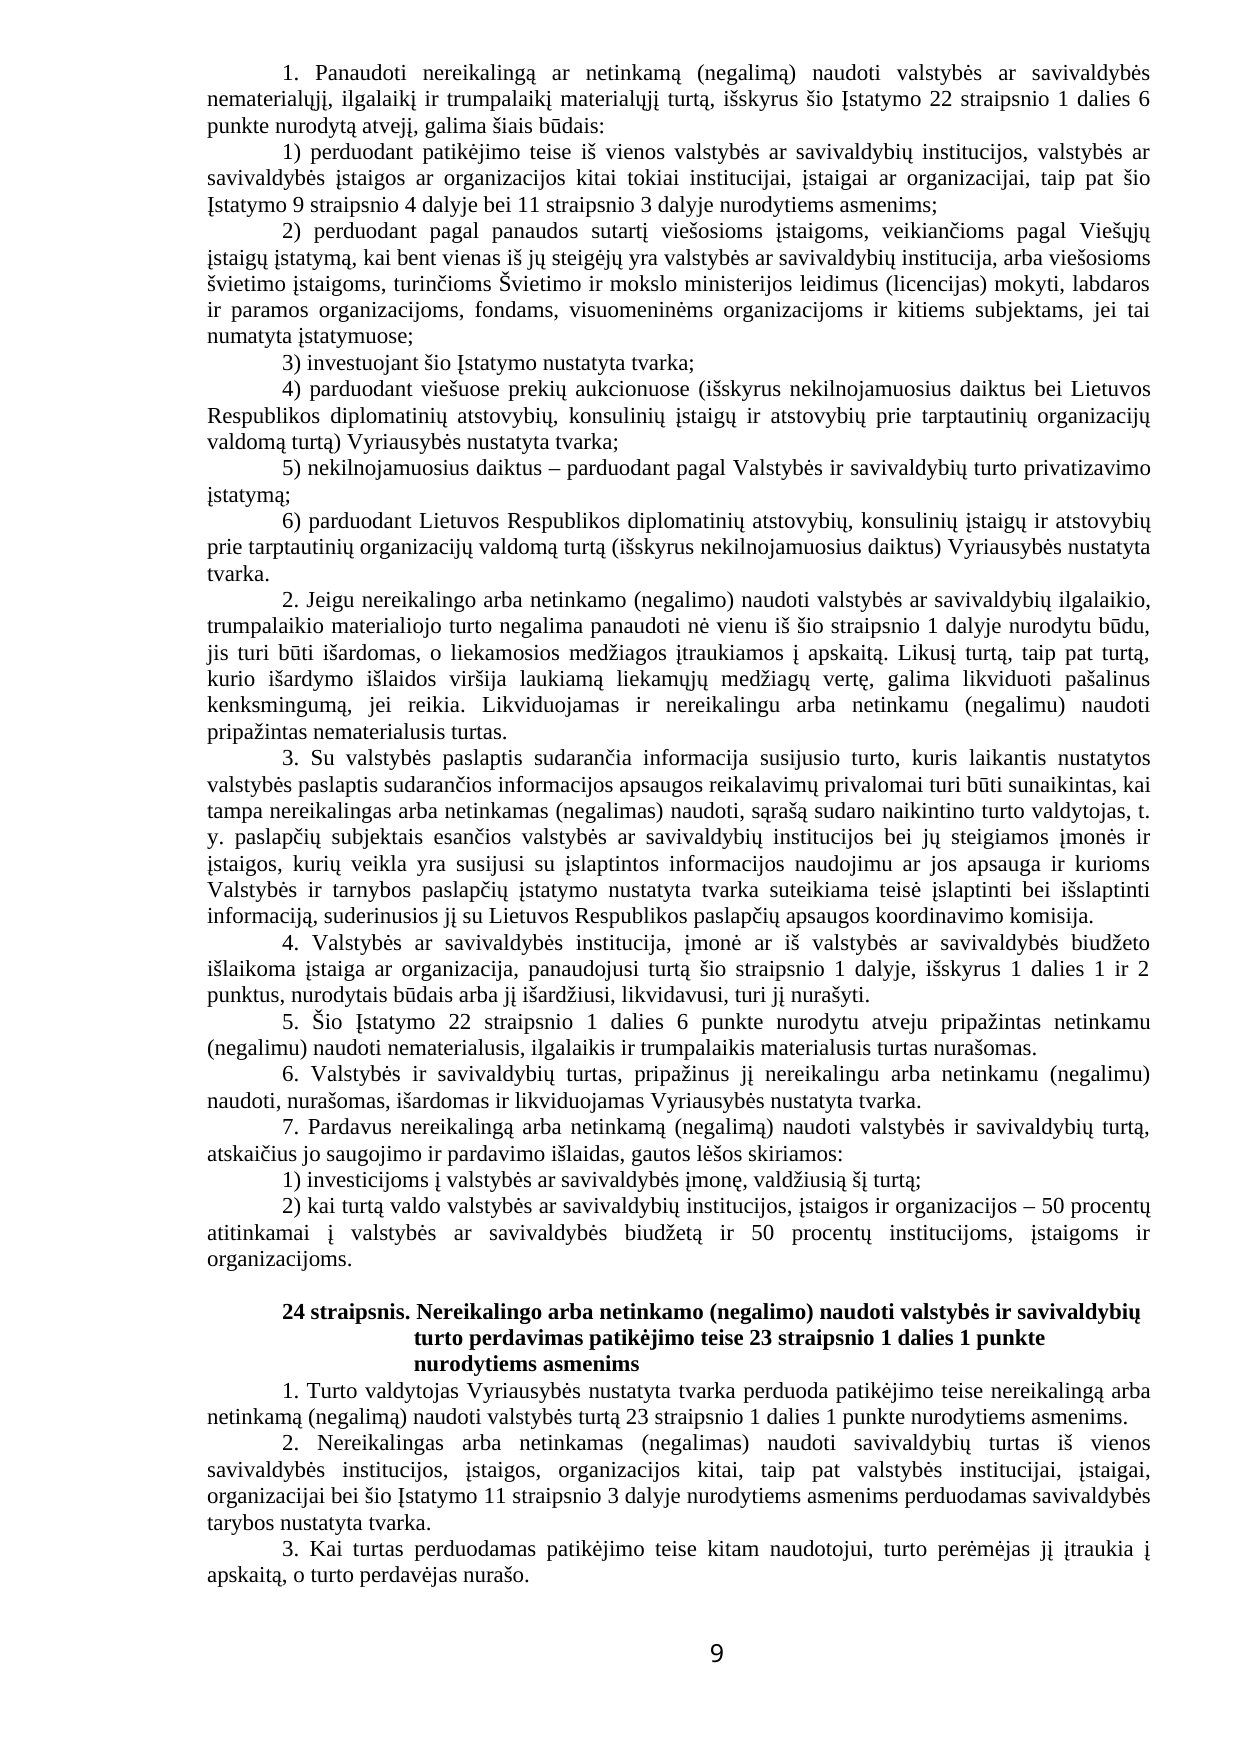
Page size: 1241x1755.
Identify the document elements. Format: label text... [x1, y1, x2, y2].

text 2. Nereikalingas arba netinkamas (negalimas) naudoti savivaldybių turtas iš vienos savivaldybės institucijos, įstaigos, organizacijos kitai, taip pat valstybės institucijai, įstaigai, organizacijai bei šio Įstatymo 11 straipsnio 3 dalyje nurodytiems asmenims perduodamas savivaldybės tarybos nustatyta tvarka. [207, 1429, 1152, 1535]
text 2) perduodant pagal panaudos sutartį viešosioms įstaigoms, veikiančioms pagal Viešųjų įstaigų įstatymą, kai bent vienas iš jų steigėjų yra valstybės ar savivaldybių institucija, arba viešosioms švietimo įstaigoms, turinčioms Švietimo ir mokslo ministerijos leidimus (licencijas) mokyti, labdaros ir paramos organizacijoms, fondams, visuomeninėms organizacijoms ir kitiems subjektams, jei tai numatyta įstatymuose; [207, 217, 1152, 349]
text 1. Turto valdytojas Vyriausybės nustatyta tvarka perduoda patikėjimo teise nereikalingą arba netinkamą (negalimą) naudoti valstybės turtą 23 straipsnio 1 dalies 1 punkte nurodytiems asmenims. [207, 1377, 1152, 1429]
text 1) perduodant patikėjimo teise iš vienos valstybės ar savivaldybių institucijos, valstybės ar savivaldybės įstaigos ar organizacijos kitai tokiai institucijai, įstaigai ar organizacijai, taip pat šio Įstatymo 9 straipsnio 4 dalyje bei 11 straipsnio 3 dalyje nurodytiems asmenims; [207, 138, 1152, 217]
text 4. Valstybės ar savivaldybės institucija, įmonė ar iš valstybės ar savivaldybės biudžeto išlaikoma įstaiga ar organizacija, panaudojusi turtą šio straipsnio 1 dalyje, išskyrus 1 dalies 1 ir 2 punktus, nurodytais būdais arba jį išardžiusi, likvidavusi, turi jį nurašyti. [207, 929, 1152, 1008]
text 5) nekilnojamuosius daiktus – parduodant pagal Valstybės ir savivaldybių turto privatizavimo įstatymą; [207, 454, 1152, 507]
text 4) parduodant viešuose prekių aukcionuose (išskyrus nekilnojamuosius daiktus bei Lietuvos Respublikos diplomatinių atstovybių, konsulinių įstaigų ir atstovybių prie tarptautinių organizacijų valdomą turtą) Vyriausybės nustatyta tvarka; [207, 375, 1152, 454]
text 24 straipsnis. Nereikalingo arba netinkamo (negalimo) naudoti valstybės ir savivaldybių [282, 1298, 1152, 1324]
text 3) investuojant šio Įstatymo nustatyta tvarka; [207, 349, 1152, 375]
text 7. Pardavus nereikalingą arba netinkamą (negalimą) naudoti valstybės ir savivaldybių turtą, atskaičius jo saugojimo ir pardavimo išlaidas, gautos lėšos skiriamos: [207, 1113, 1152, 1166]
text nurodytiems asmenims [413, 1350, 1152, 1377]
text 1. Panaudoti nereikalingą ar netinkamą (negalimą) naudoti valstybės ar savivaldybės nematerialųjį, ilgalaikį ir trumpalaikį materialųjį turtą, išskyrus šio Įstatymo 22 straipsnio 1 dalies 6 punkte nurodytą atvejį, galima šiais būdais: [207, 59, 1152, 138]
text 5. Šio Įstatymo 22 straipsnio 1 dalies 6 punkte nurodytu atveju pripažintas netinkamu (negalimu) naudoti nematerialusis, ilgalaikis ir trumpalaikis materialusis turtas nurašomas. [207, 1008, 1152, 1061]
text 2) kai turtą valdo valstybės ar savivaldybių institucijos, įstaigos ir organizacijos – 50 procentų atitinkamai į valstybės ar savivaldybės biudžetą ir 50 procentų institucijoms, įstaigoms ir organizacijoms. [207, 1192, 1152, 1271]
text 6) parduodant Lietuvos Respublikos diplomatinių atstovybių, konsulinių įstaigų ir atstovybių prie tarptautinių organizacijų valdomą turtą (išskyrus nekilnojamuosius daiktus) Vyriausybės nustatyta tvarka. [207, 507, 1152, 586]
text 1) investicijoms į valstybės ar savivaldybės įmonę, valdžiusią šį turtą; [207, 1166, 1152, 1192]
text 3. Kai turtas perduodamas patikėjimo teise kitam naudotojui, turto perėmėjas jį įtraukia į apskaitą, o turto perdavėjas nurašo. [207, 1535, 1152, 1588]
text 6. Valstybės ir savivaldybių turtas, pripažinus jį nereikalingu arba netinkamu (negalimu) naudoti, nurašomas, išardomas ir likviduojamas Vyriausybės nustatyta tvarka. [207, 1061, 1152, 1113]
text 3. Su valstybės paslaptis sudarančia informacija susijusio turto, kuris laikantis nustatytos valstybės paslaptis sudarančios informacijos apsaugos reikalavimų privalomai turi būti sunaikintas, kai tampa nereikalingas arba netinkamas (negalimas) naudoti, sąrašą sudaro naikintino turto valdytojas, t. y. paslapčių subjektais esančios valstybės ar savivaldybių institucijos bei jų steigiamos įmonės ir įstaigos, kurių veikla yra susijusi su įslaptintos informacijos naudojimu ar jos apsauga ir kurioms Valstybės ir tarnybos paslapčių įstatymo nustatyta tvarka suteikiama teisė įslaptinti bei išslaptinti informaciją, suderinusios jį su Lietuvos Respublikos paslapčių apsaugos koordinavimo komisija. [207, 744, 1152, 929]
text turto perdavimas patikėjimo teise 23 straipsnio 1 dalies 1 punkte [413, 1324, 1152, 1350]
text 2. Jeigu nereikalingo arba netinkamo (negalimo) naudoti valstybės ar savivaldybių ilgalaikio, trumpalaikio materialiojo turto negalima panaudoti nė vienu iš šio straipsnio 1 dalyje nurodytu būdu, jis turi būti išardomas, o liekamosios medžiagos įtraukiamos į apskaitą. Likusį turtą, taip pat turtą, kurio išardymo išlaidos viršija laukiamą liekamųjų medžiagų vertę, galima likviduoti pašalinus kenksmingumą, jei reikia. Likviduojamas ir nereikalingu arba netinkamu (negalimu) naudoti pripažintas nematerialusis turtas. [207, 586, 1152, 744]
